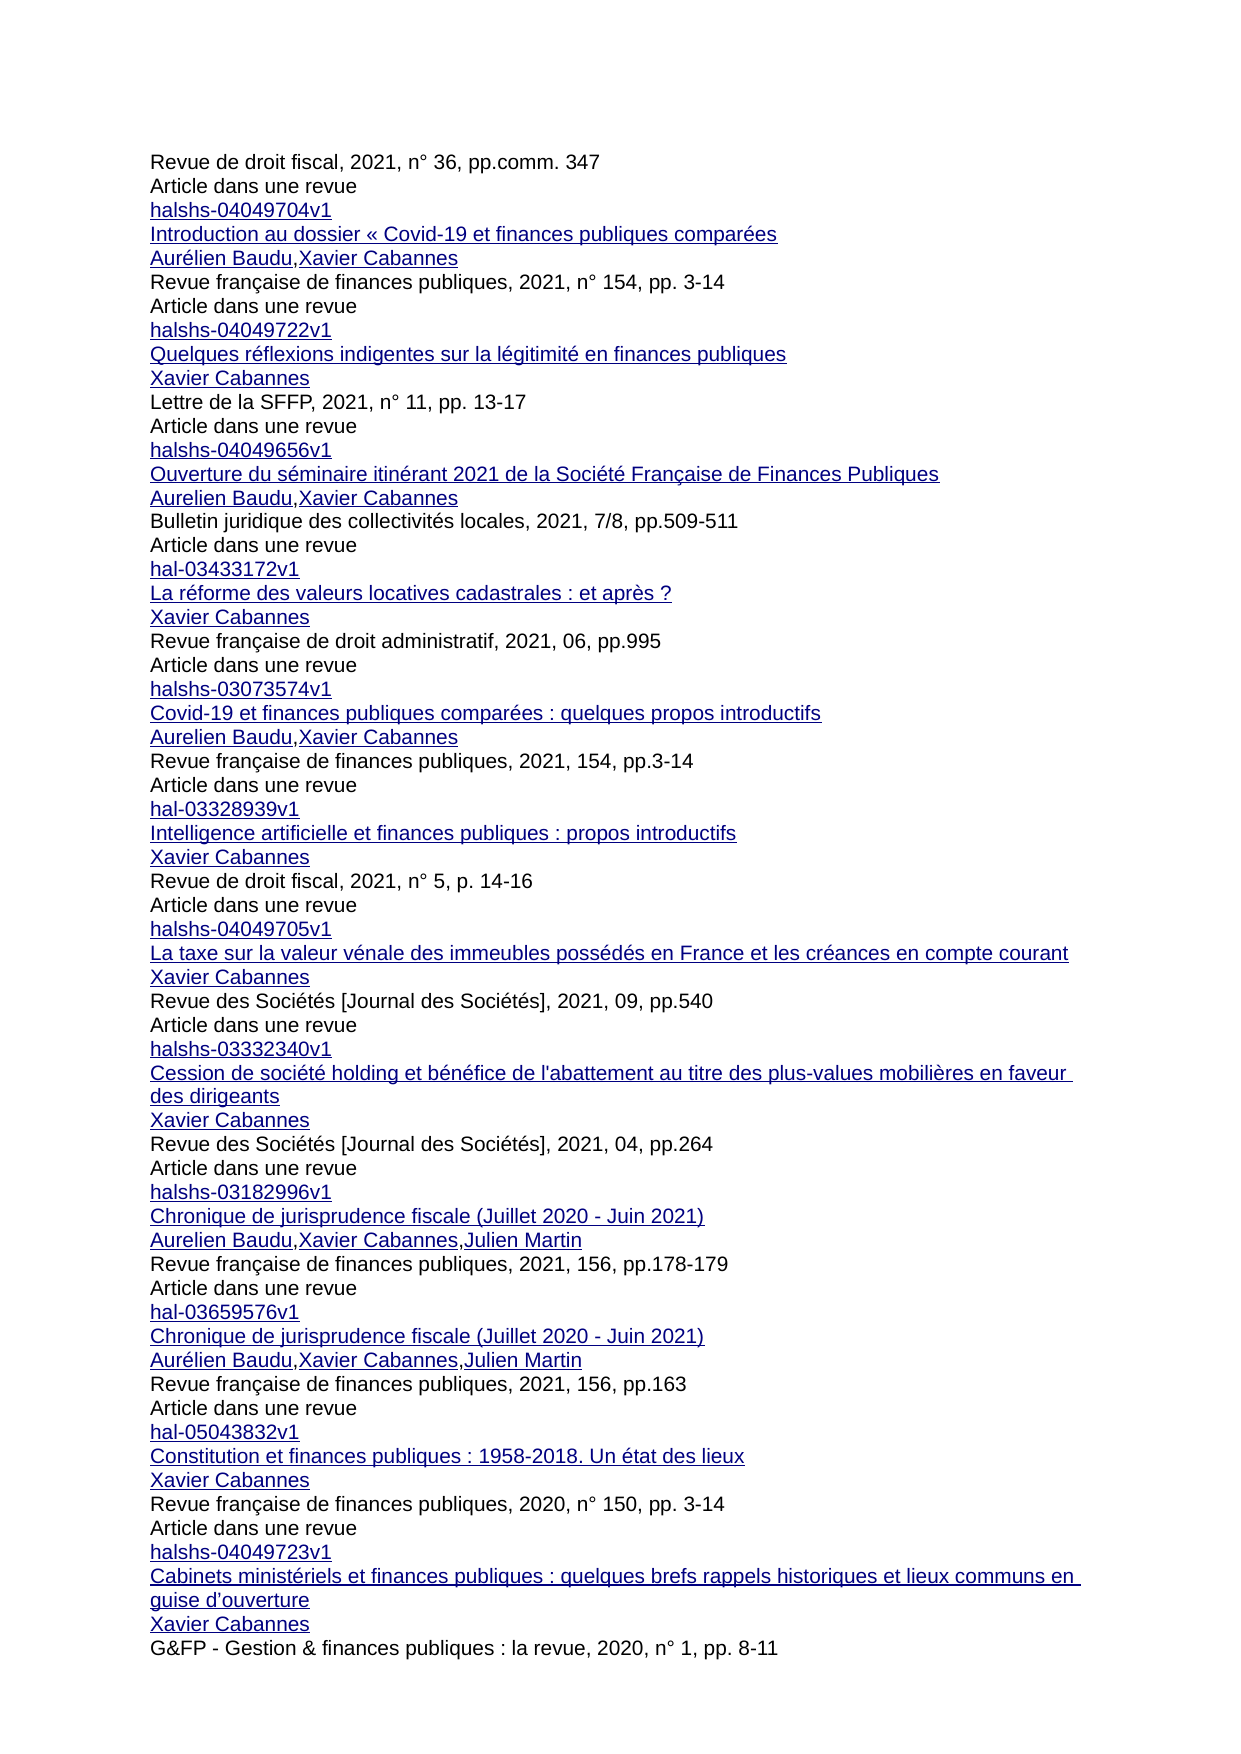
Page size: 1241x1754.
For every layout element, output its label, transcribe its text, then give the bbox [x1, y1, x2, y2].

table_cell La réforme des valeurs locatives cadastrales : et après ? Xavier Cabannes Revue française de droit administratif, 2021, 06, pp.995 Article dans une revue halshs-03073574v1 [150, 581, 1090, 701]
table_cell Constitution et finances publiques : 1958-2018. Un état des lieux Xavier Cabannes Revue française de finances publiques, 2020, n° 150, pp. 3-14 Article dans une revue halshs-04049723v1 [150, 1444, 1090, 1563]
table_cell Introduction au dossier « Covid-19 et finances publiques comparées Aurélien Baudu,Xavier Cabannes Revue française de finances publiques, 2021, n° 154, pp. 3-14 Article dans une revue halshs-04049722v1 [150, 222, 1090, 342]
table_cell Cabinets ministériels et finances publiques : quelques brefs rappels historiques et lieux communs en guise d’ouverture Xavier Cabannes G&FP - Gestion & finances publiques : la revue, 2020, n° 1, pp. 8-11 [150, 1564, 1090, 1659]
table_cell Chronique de jurisprudence fiscale (Juillet 2020 - Juin 2021) Aurelien Baudu,Xavier Cabannes,Julien Martin Revue française de finances publiques, 2021, 156, pp.178-179 Article dans une revue hal-03659576v1 [150, 1204, 1090, 1324]
table_cell Covid-19 et finances publiques comparées : quelques propos introductifs Aurelien Baudu,Xavier Cabannes Revue française de finances publiques, 2021, 154, pp.3-14 Article dans une revue hal-03328939v1 [150, 701, 1090, 821]
table_cell Quelques réflexions indigentes sur la légitimité en finances publiques Xavier Cabannes Lettre de la SFFP, 2021, n° 11, pp. 13-17 Article dans une revue halshs-04049656v1 [150, 342, 1090, 461]
table_cell Ouverture du séminaire itinérant 2021 de la Société Française de Finances Publiques Aurelien Baudu,Xavier Cabannes Bulletin juridique des collectivités locales, 2021, 7/8, pp.509-511 Article dans une revue hal-03433172v1 [150, 461, 1090, 581]
table_cell Cession de société holding et bénéfice de l'abattement au titre des plus-values mobilières en faveur des dirigeants Xavier Cabannes Revue des Sociétés [Journal des Sociétés], 2021, 04, pp.264 Article dans une revue halshs-03182996v1 [150, 1060, 1090, 1204]
table_cell Intelligence artificielle et finances publiques : propos introductifs Xavier Cabannes Revue de droit fiscal, 2021, n° 5, p. 14-16 Article dans une revue halshs-04049705v1 [150, 821, 1090, 941]
table_cell Revue de droit fiscal, 2021, n° 36, pp.comm. 347 Article dans une revue halshs-04049704v1 [150, 150, 1090, 222]
table_cell La taxe sur la valeur vénale des immeubles possédés en France et les créances en compte courant Xavier Cabannes Revue des Sociétés [Journal des Sociétés], 2021, 09, pp.540 Article dans une revue halshs-03332340v1 [150, 941, 1090, 1060]
table_cell Chronique de jurisprudence fiscale (Juillet 2020 - Juin 2021) Aurélien Baudu,Xavier Cabannes,Julien Martin Revue française de finances publiques, 2021, 156, pp.163 Article dans une revue hal-05043832v1 [150, 1324, 1090, 1444]
